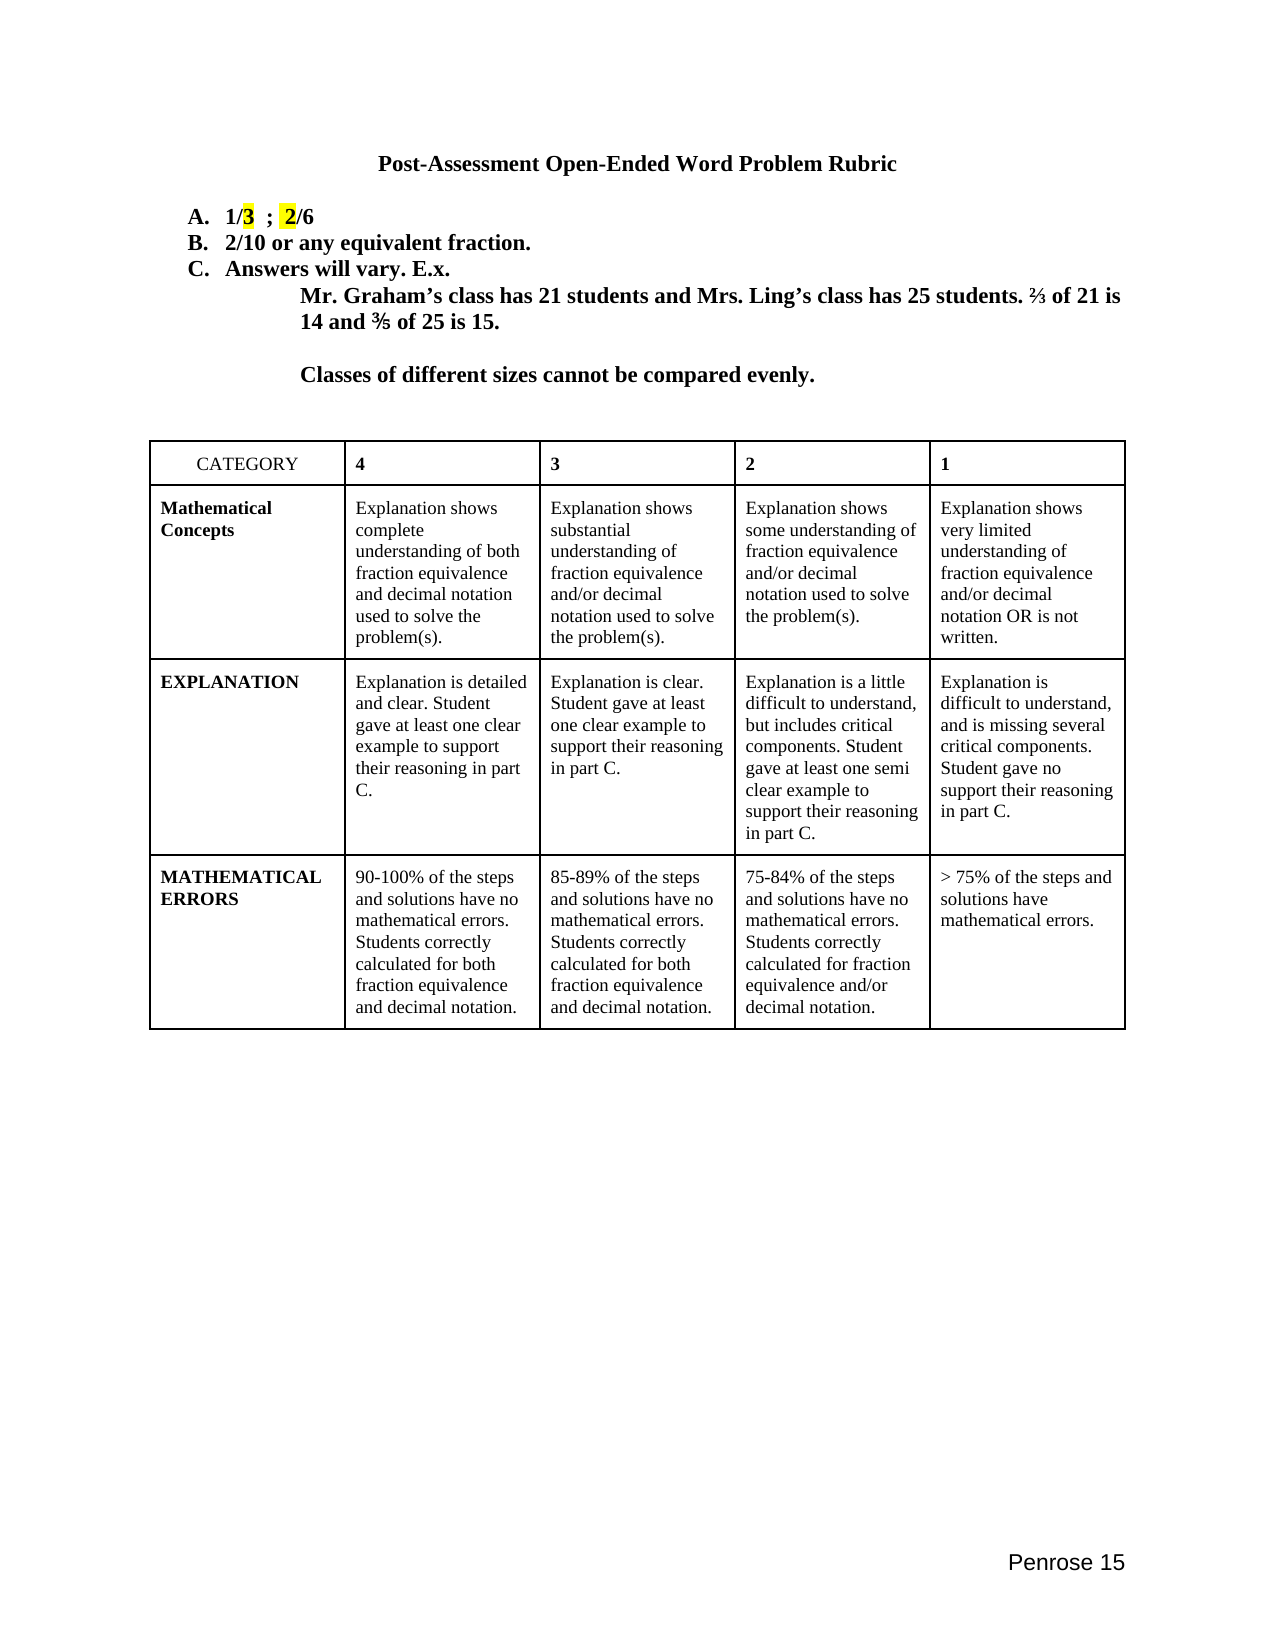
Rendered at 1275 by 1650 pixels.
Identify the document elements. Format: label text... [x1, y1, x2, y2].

table_cell Explanation is difficult to understand, and is missing several critical components. Student gave no support their reasoning in part C. [931, 660, 1124, 854]
table_cell 90-100% of the steps and solutions have no mathematical errors. Students correctly calculated for both fraction equivalence and decimal notation. [346, 856, 539, 1027]
text Classes of different sizes cannot be compared evenly. [300, 361, 1125, 387]
table_cell Explanation is a little difficult to understand, but includes critical components. Student gave at least one semi clear example to support their reasoning in part C. [736, 660, 929, 854]
table_cell > 75% of the steps and solutions have mathematical errors. [931, 856, 1124, 1027]
table_cell Explanation is detailed and clear. Student gave at least one clear example to support their reasoning in part C. [346, 660, 539, 854]
table_header 1 [931, 442, 1124, 484]
text Post-Assessment Open-Ended Word Problem Rubric [150, 150, 1125, 176]
table_cell EXPLANATION [151, 660, 344, 854]
table_header CATEGORY [151, 442, 344, 484]
table_cell Explanation shows substantial understanding of fraction equivalence and/or decimal notation used to solve the problem(s). [541, 486, 734, 658]
table_header 2 [736, 442, 929, 484]
table_cell MATHEMATICAL ERRORS [151, 856, 344, 1027]
table_cell 85-89% of the steps and solutions have no mathematical errors. Students correctly calculated for both fraction equivalence and decimal notation. [541, 856, 734, 1027]
table_cell Explanation shows some understanding of fraction equivalence and/or decimal notation used to solve the problem(s). [736, 486, 929, 658]
table_cell Explanation is clear. Student gave at least one clear example to support their reasoning in part C. [541, 660, 734, 854]
list 1/3 ; 2/6 [187, 203, 1125, 229]
table_cell 75-84% of the steps and solutions have no mathematical errors. Students correctly calculated for fraction equivalence and/or decimal notation. [736, 856, 929, 1027]
list Answers will vary. E.x. [187, 255, 1125, 282]
text Mr. Graham’s class has 21 students and Mrs. Ling’s class has 25 students. ⅔ of 21 is 14 and ⅗ of 25 is 15. [300, 282, 1125, 334]
table_cell Explanation shows very limited understanding of fraction equivalence and/or decimal notation OR is not written. [931, 486, 1124, 658]
table_header 4 [346, 442, 539, 484]
table_cell Explanation shows complete understanding of both fraction equivalence and decimal notation used to solve the problem(s). [346, 486, 539, 658]
list 2/10 or any equivalent fraction. [187, 229, 1125, 255]
table_header 3 [541, 442, 734, 484]
table_cell Mathematical Concepts [151, 486, 344, 658]
